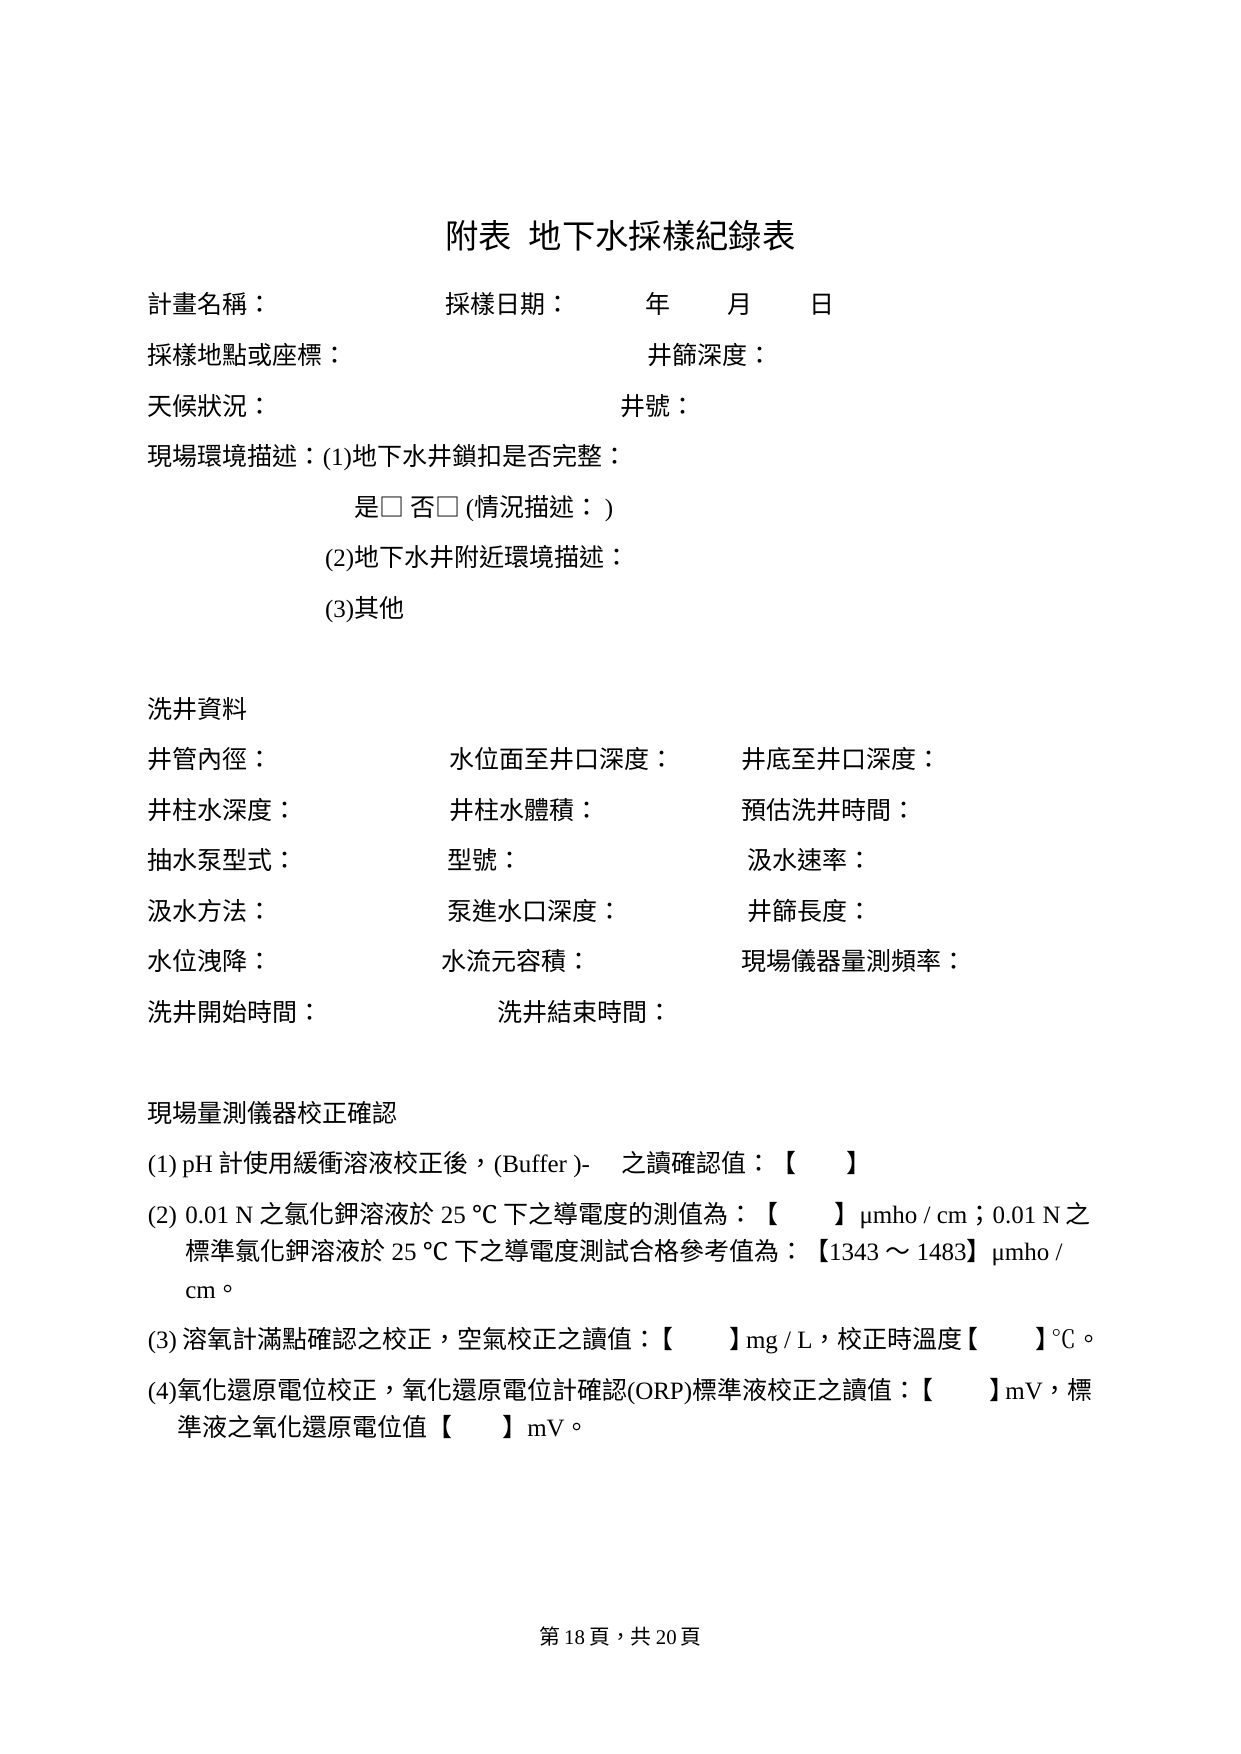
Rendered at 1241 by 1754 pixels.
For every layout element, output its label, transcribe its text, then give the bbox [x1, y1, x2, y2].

text 採樣地點或座標： 井篩深度： [148, 335, 1093, 372]
text (2)地下水井附近環境描述： [148, 537, 1093, 574]
text 附表 地下水採樣紀錄表 [148, 196, 1093, 271]
text (3) 溶氧計滿點確認之校正，空氣校正之讀值：【 】mg / L，校正時溫度【 】℃。 [148, 1319, 1093, 1357]
text 現場環境描述：(1)地下水井鎖扣是否完整： [148, 436, 1093, 473]
text 抽水泵型式： 型號： 汲水速率： [148, 840, 1093, 877]
text (1) pH 計使用緩衝溶液校正後，(Buffer )- 之讀確認值：【 】 [148, 1143, 1093, 1181]
text (4)氧化還原電位校正，氧化還原電位計確認(ORP)標準液校正之讀值：【 】mV，標準液之氧化還原電位值【 】mV。 [148, 1370, 1093, 1445]
text 天候狀況： 井號： [148, 385, 1093, 423]
text 井管內徑： 水位面至井口深度： 井底至井口深度： [148, 739, 1093, 776]
text (3)其他 [148, 587, 1093, 625]
text 現場量測儀器校正確認 [148, 1093, 1093, 1130]
text 洗井資料 [148, 688, 1093, 726]
text (2) 0.01 N 之氯化鉀溶液於 25 ℃ 下之導電度的測值為：【 】μmho / cm；0.01 N之標準氯化鉀溶液於 25 ℃ 下之導電度測試合格參考值為：【1343 ～ 1483】μmho / cm。 [148, 1194, 1093, 1306]
text 水位洩降： 水流元容積： 現場儀器量測頻率： [148, 941, 1093, 978]
text 計畫名稱： 採樣日期： 年 月 日 [148, 284, 1093, 322]
text 洗井開始時間： 洗井結束時間： [148, 992, 1093, 1029]
text 井柱水深度： 井柱水體積： 預估洗井時間： [148, 789, 1093, 827]
text 是□ 否□ (情況描述： ) [307, 486, 1093, 524]
text 汲水方法： 泵進水口深度： 井篩長度： [148, 891, 1093, 928]
